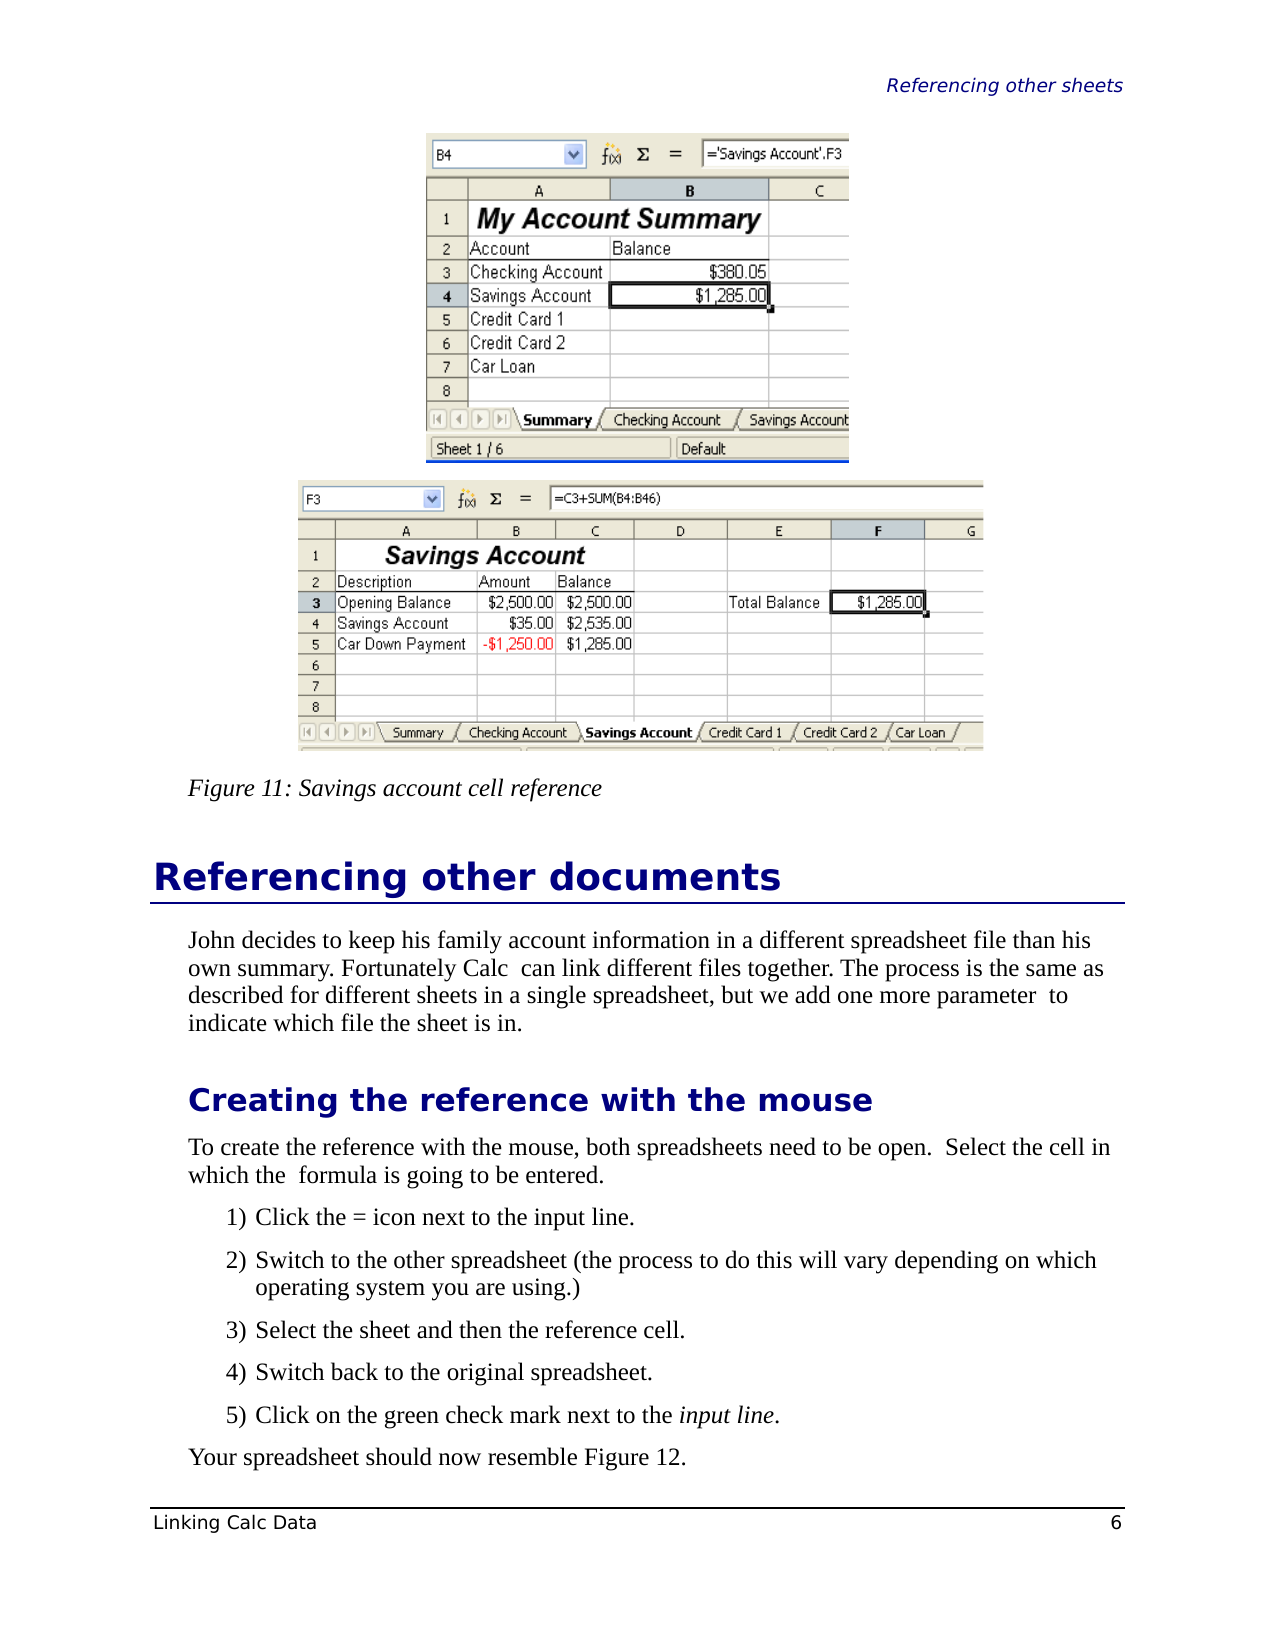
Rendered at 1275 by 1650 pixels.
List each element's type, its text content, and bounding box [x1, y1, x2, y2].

list Select the sheet and then the reference cell. [226, 1316, 1125, 1344]
text Figure 11: Savings account cell reference [188, 774, 1087, 802]
text John decides to keep his family account information in a different spreadsheet file than his own summary. Fortunately Calc can link different files together. The process is the same as described for different sheets in a single spreadsheet, but we add one more parameter to indicate which file the sheet is in. [188, 926, 1125, 1037]
list Click the = icon next to the input line. [226, 1203, 1125, 1231]
text Your spreadsheet should now resemble Figure 12. [188, 1443, 1125, 1471]
subtitle Creating the reference with the mouse [188, 1082, 1125, 1118]
picture [426, 133, 849, 463]
subtitle Referencing other documents [150, 852, 1125, 902]
text To create the reference with the mouse, both spreadsheets need to be open. Select the cell in which the formula is going to be entered. [188, 1133, 1125, 1188]
list Switch back to the original spreadsheet. [226, 1358, 1125, 1386]
list Switch to the other spreadsheet (the process to do this will vary depending on which operating system you are using.) [226, 1246, 1125, 1301]
list Click on the green check mark next to the input line. [226, 1401, 1125, 1429]
picture [298, 480, 984, 751]
